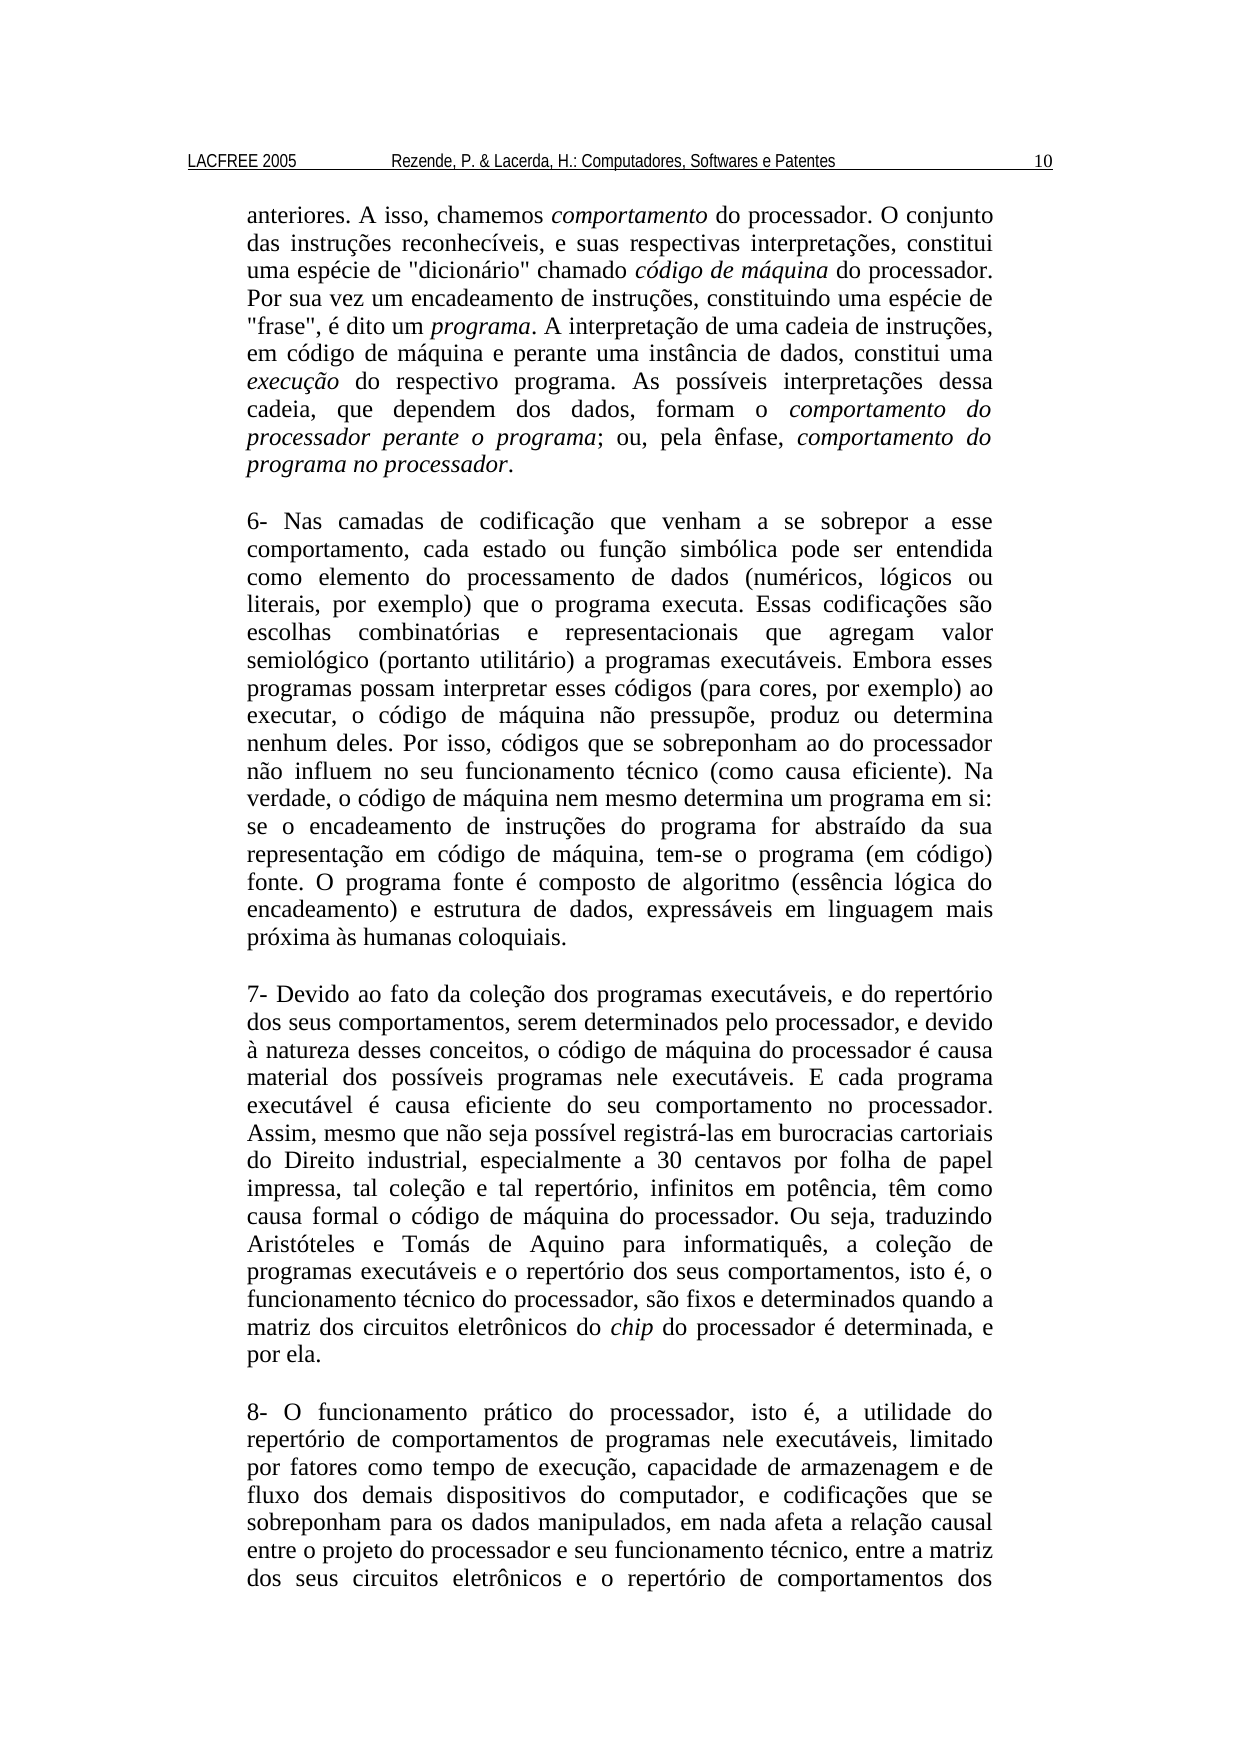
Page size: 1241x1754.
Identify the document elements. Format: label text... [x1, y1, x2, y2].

text 6- Nas camadas de codificação que venham a se sobrepor a esse comportamento, cada estado ou função simbólica pode ser entendida como elemento do processamento de dados (numéricos, lógicos ou literais, por exemplo) que o programa executa. Essas codificações são escolhas combinatórias e representacionais que agregam valor semiológico (portanto utilitário) a programas executáveis. Embora esses programas possam interpretar esses códigos (para cores, por exemplo) ao executar, o código de máquina não pressupõe, produz ou determina nenhum deles. Por isso, códigos que se sobreponham ao do processador não influem no seu funcionamento técnico (como causa eficiente). Na verdade, o código de máquina nem mesmo determina um programa em si: se o encadeamento de instruções do programa for abstraído da sua representação em código de máquina, tem-se o programa (em código) fonte. O programa fonte é composto de algoritmo (essência lógica do encadeamento) e estrutura de dados, expressáveis em linguagem mais próxima às humanas coloquiais. [247, 507, 993, 951]
text 8- O funcionamento prático do processador, isto é, a utilidade do repertório de comportamentos de programas nele executáveis, limitado por fatores como tempo de execução, capacidade de armazenagem e de fluxo dos demais dispositivos do computador, e codificações que se sobreponham para os dados manipulados, em nada afeta a relação causal entre o projeto do processador e seu funcionamento técnico, entre a matriz dos seus circuitos eletrônicos e o repertório de comportamentos dos [247, 1398, 993, 1592]
text 7- Devido ao fato da coleção dos programas executáveis, e do repertório dos seus comportamentos, serem determinados pelo processador, e devido à natureza desses conceitos, o código de máquina do processador é causa material dos possíveis programas nele executáveis. E cada programa executável é causa eficiente do seu comportamento no processador. Assim, mesmo que não seja possível registrá-las em burocracias cartoriais do Direito industrial, especialmente a 30 centavos por folha de papel impressa, tal coleção e tal repertório, infinitos em potência, têm como causa formal o código de máquina do processador. Ou seja, traduzindo Aristóteles e Tomás de Aquino para informatiquês, a coleção de programas executáveis e o repertório dos seus comportamentos, isto é, o funcionamento técnico do processador, são fixos e determinados quando a matriz dos circuitos eletrônicos do chip do processador é determinada, e por ela. [247, 980, 993, 1368]
text anteriores. A isso, chamemos comportamento do processador. O conjunto das instruções reconhecíveis, e suas respectivas interpretações, constitui uma espécie de "dicionário" chamado código de máquina do processador. Por sua vez um encadeamento de instruções, constituindo uma espécie de "frase", é dito um programa. A interpretação de uma cadeia de instruções, em código de máquina e perante uma instância de dados, constitui uma execução do respectivo programa. As possíveis interpretações dessa cadeia, que dependem dos dados, formam o comportamento do processador perante o programa; ou, pela ênfase, comportamento do programa no processador. [247, 201, 993, 478]
